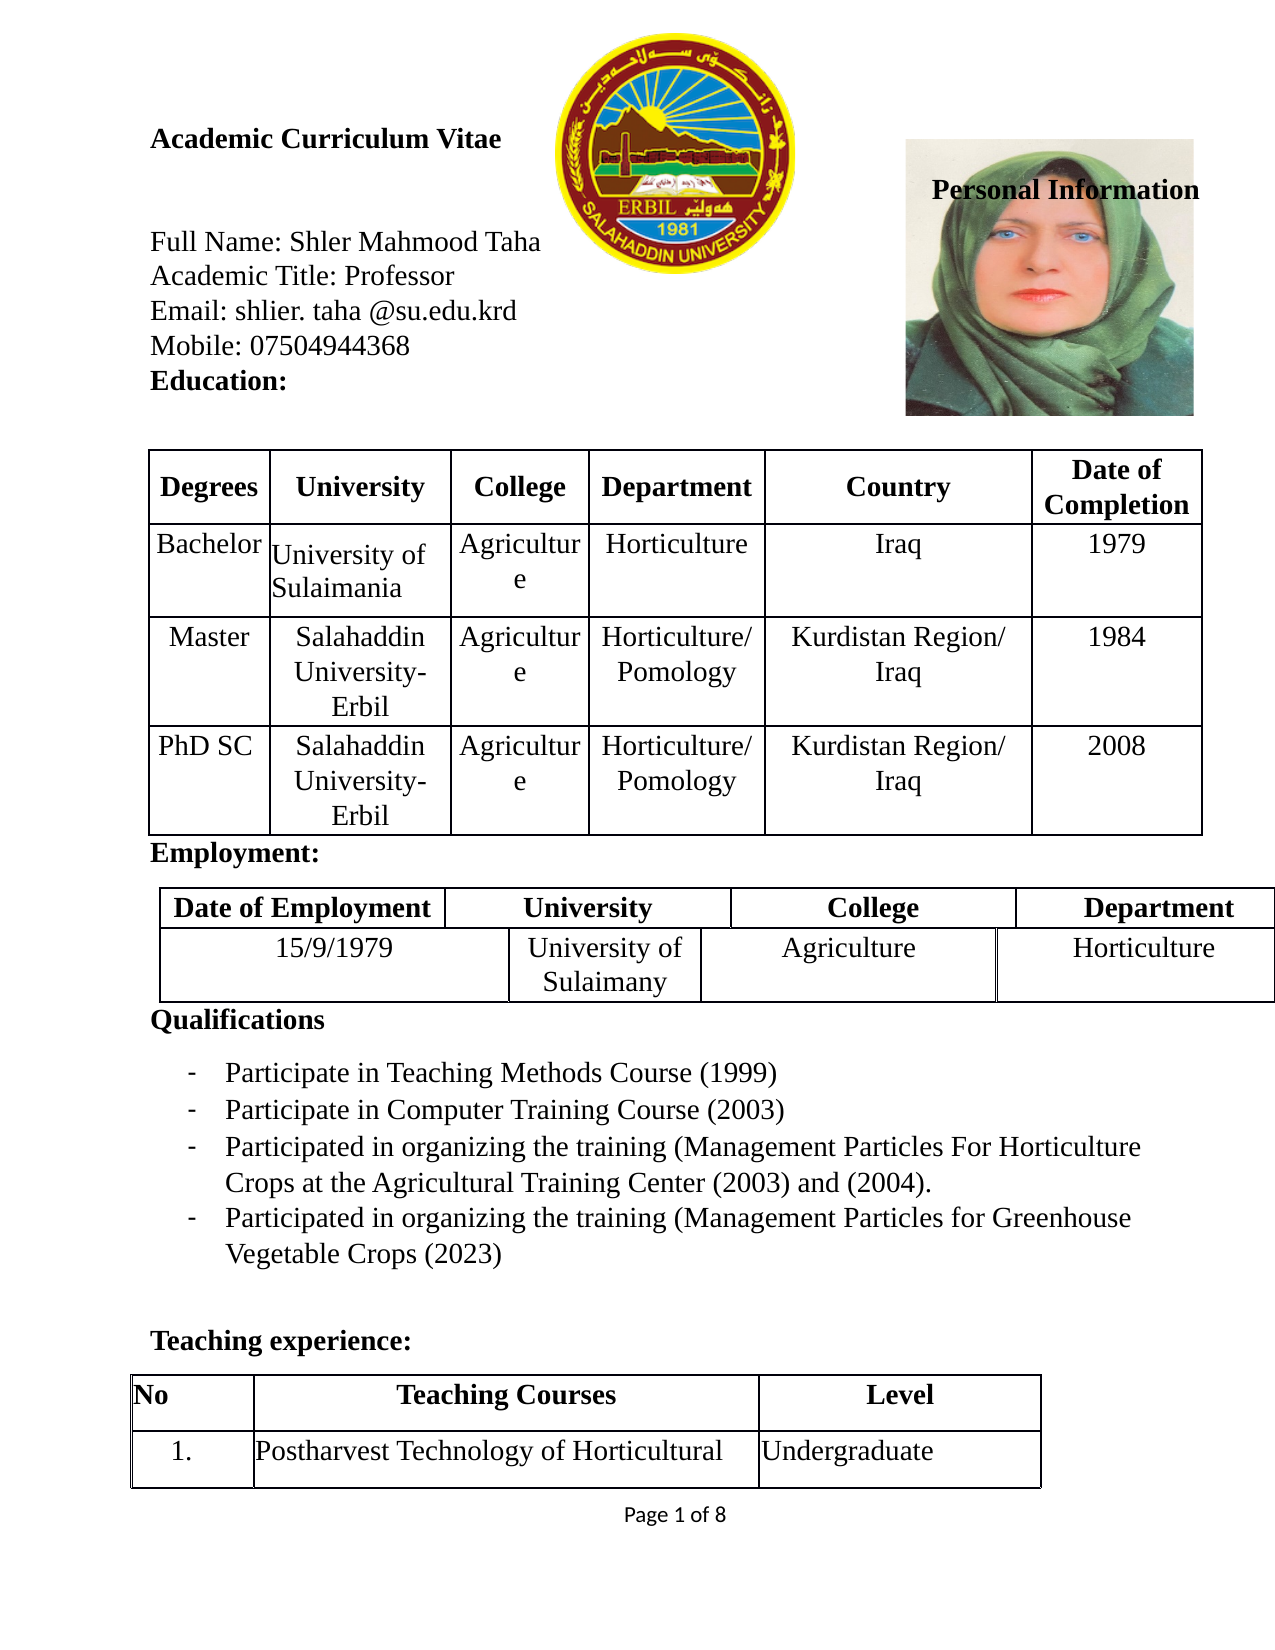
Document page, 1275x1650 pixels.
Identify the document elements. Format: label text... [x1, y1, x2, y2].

table_header Country [766, 451, 1031, 523]
table_cell Salahaddin University-Erbil [271, 618, 450, 725]
table_cell PhD SC [150, 727, 269, 834]
text Full Name: Shler Mahmood Taha [150, 224, 611, 257]
table_cell Postharvest Technology of Horticultural [255, 1432, 758, 1486]
text Teaching experience: [150, 1323, 1200, 1356]
table_header Date of Employment [161, 889, 444, 927]
list Participated in organizing the training (Management Particles For Horticulture Crops at the Agricultural Training Center (2003) and (2004). [187, 1128, 1200, 1198]
table_header Teaching Courses [255, 1376, 758, 1430]
list Participate in Computer Training Course (2003) [187, 1091, 1200, 1126]
table_header College [452, 451, 588, 523]
text Academic Title: Professor [150, 258, 905, 292]
table_header Date of Completion [1033, 451, 1201, 523]
table_cell Iraq [766, 525, 1031, 616]
table_cell Agriculture [452, 727, 588, 834]
text Mobile: 07504944368 [150, 328, 905, 362]
table_cell [133, 1432, 253, 1486]
table_cell Horticulture/ Pomology [590, 727, 764, 834]
table_header Department [590, 451, 764, 523]
text Personal Information [785, 172, 905, 206]
table_cell 1979 [1033, 525, 1201, 616]
table_header University [446, 889, 730, 927]
table_cell 2008 [1033, 727, 1201, 834]
table_cell Agriculture [452, 525, 588, 616]
list Participate in Teaching Methods Course (1999) [187, 1054, 1200, 1089]
table_cell University of Sulaimany [510, 929, 700, 1001]
text Email: shlier. taha @su.edu.krd [150, 293, 905, 327]
table_cell Kurdistan Region/ Iraq [766, 727, 1031, 834]
text [793, 121, 1200, 154]
text Personal Information [150, 172, 565, 206]
table_cell 1984 [1033, 618, 1201, 725]
table_cell Agriculture [452, 618, 588, 725]
table_cell Bachelor [150, 525, 269, 616]
table_header Level [760, 1376, 1040, 1430]
text Education: [150, 363, 905, 396]
text Employment: [150, 836, 1200, 869]
list Participated in organizing the training (Management Particles for Greenhouse Vegetable Crops (2023) [187, 1199, 1200, 1270]
text [740, 224, 905, 257]
table_cell University of Sulaimania [271, 525, 450, 616]
table_cell 15/9/1979 [161, 929, 508, 1001]
table_cell Salahaddin University-Erbil [271, 727, 450, 834]
table_header No [133, 1376, 253, 1430]
table_cell Horticulture [590, 525, 764, 616]
table_header College [732, 889, 1015, 927]
table_cell Horticulture [998, 929, 1274, 1001]
text Qualifications [150, 1002, 1200, 1036]
table_cell Horticulture/ Pomology [590, 618, 764, 725]
table_header University [271, 451, 450, 523]
table_cell Kurdistan Region/ Iraq [766, 618, 1031, 725]
text Academic Curriculum Vitae [150, 121, 558, 154]
table_header Degrees [150, 451, 269, 523]
table_cell Master [150, 618, 269, 725]
table_cell Undergraduate [760, 1432, 1040, 1486]
table_header Department [1017, 889, 1274, 927]
table_cell Agriculture [702, 929, 995, 1001]
